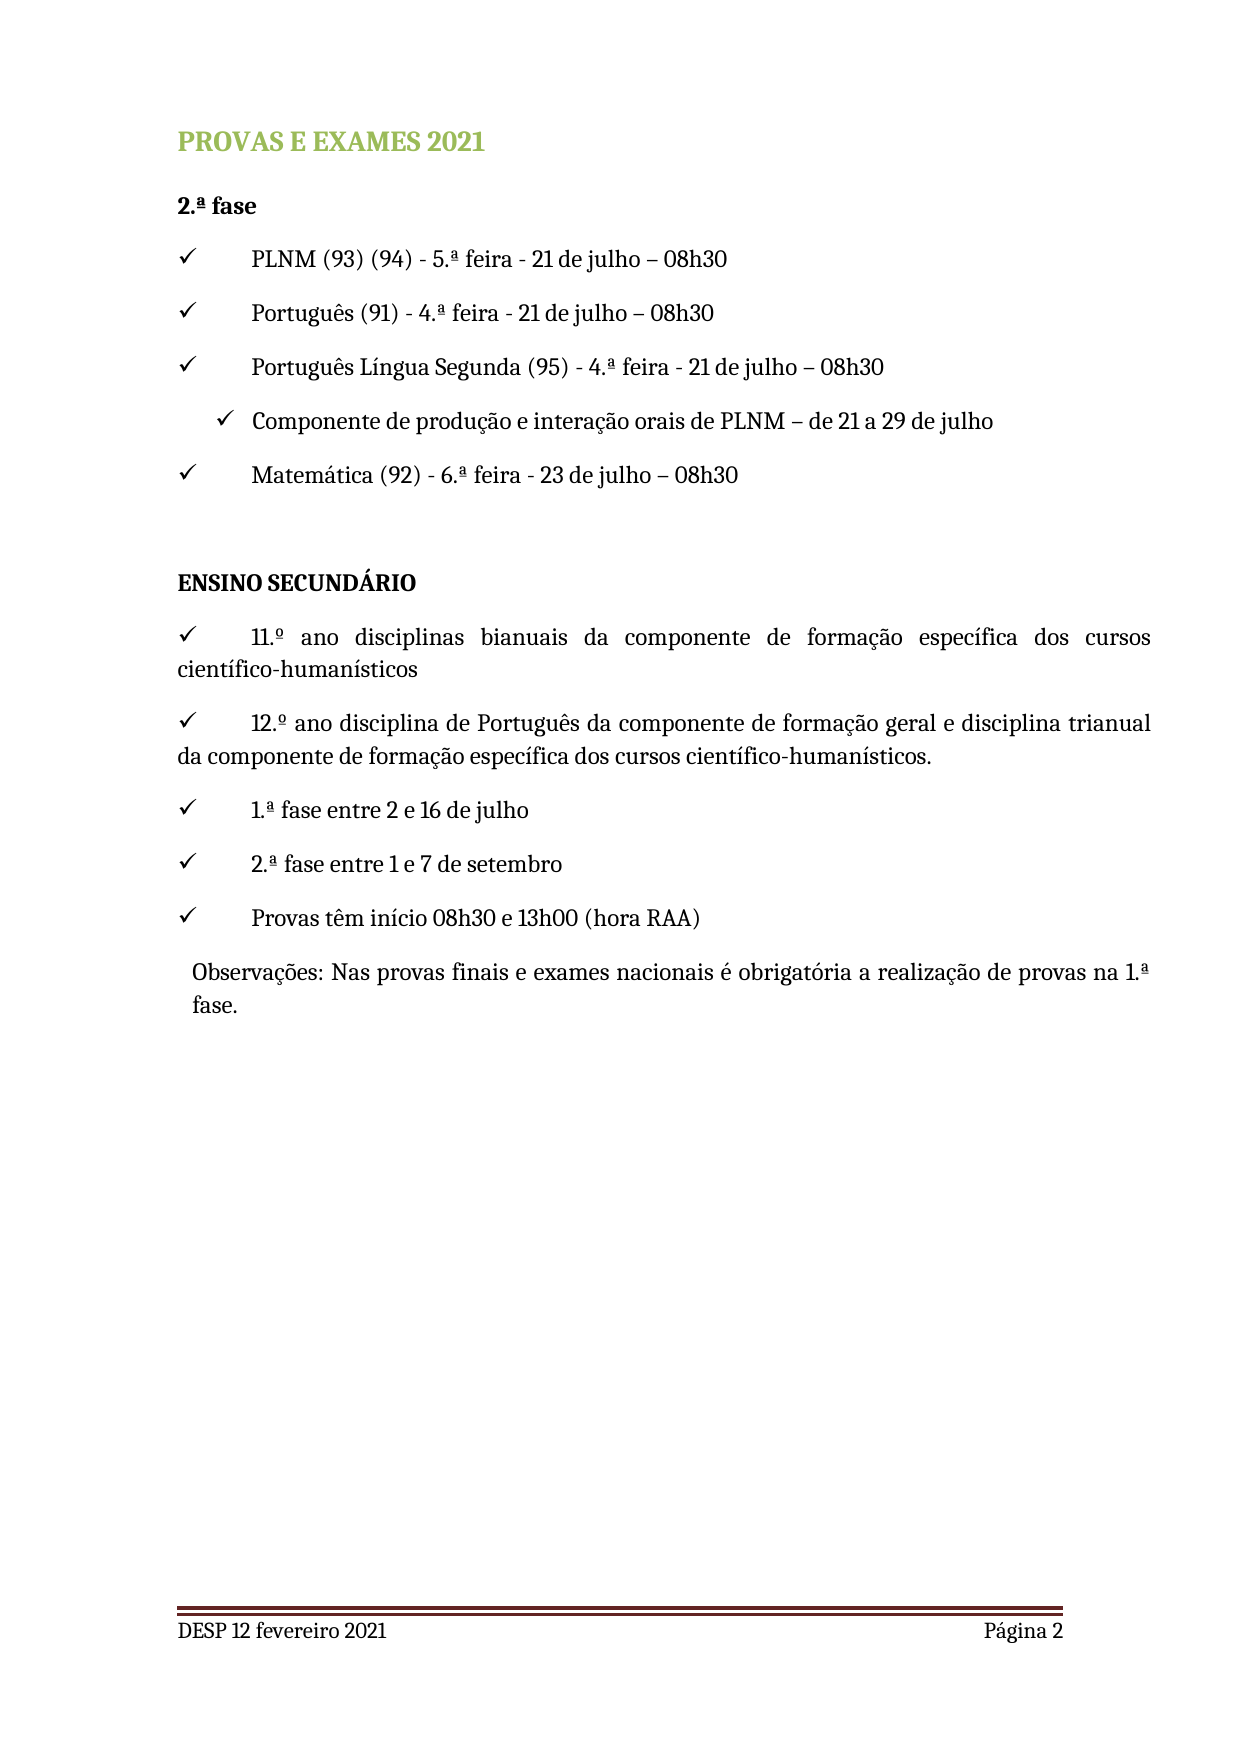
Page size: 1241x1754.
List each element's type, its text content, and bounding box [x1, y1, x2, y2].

text 2.ª fase [177, 192, 1152, 220]
list 11.º ano disciplinas bianuais da componente de formação específica dos cursos científico-humanísticos [177, 622, 1152, 684]
list Matemática (92) - 6.ª feira - 23 de julho – 08h30 [177, 461, 1152, 489]
list 1.ª fase entre 2 e 16 de julho [177, 796, 1152, 825]
list PLNM (93) (94) - 5.ª feira - 21 de julho – 08h30 [177, 245, 1152, 274]
list Provas têm início 08h30 e 13h00 (hora RAA) [177, 904, 1152, 933]
list Português (91) - 4.ª feira - 21 de julho – 08h30 [177, 299, 1152, 328]
list 2.ª fase entre 1 e 7 de setembro [177, 850, 1152, 879]
list Observações: Nas provas finais e exames nacionais é obrigatória a realização de provas na 1.ª fase. [192, 958, 1152, 1019]
list Componente de produção e interação orais de PLNM – de 21 a 29 de julho [215, 407, 1063, 436]
list Português Língua Segunda (95) - 4.ª feira - 21 de julho – 08h30 [177, 353, 1152, 382]
list 12.º ano disciplina de Português da componente de formação geral e disciplina trianual da componente de formação específica dos cursos científico-humanísticos. [177, 709, 1152, 771]
text ENSINO SECUNDÁRIO [177, 568, 1152, 597]
